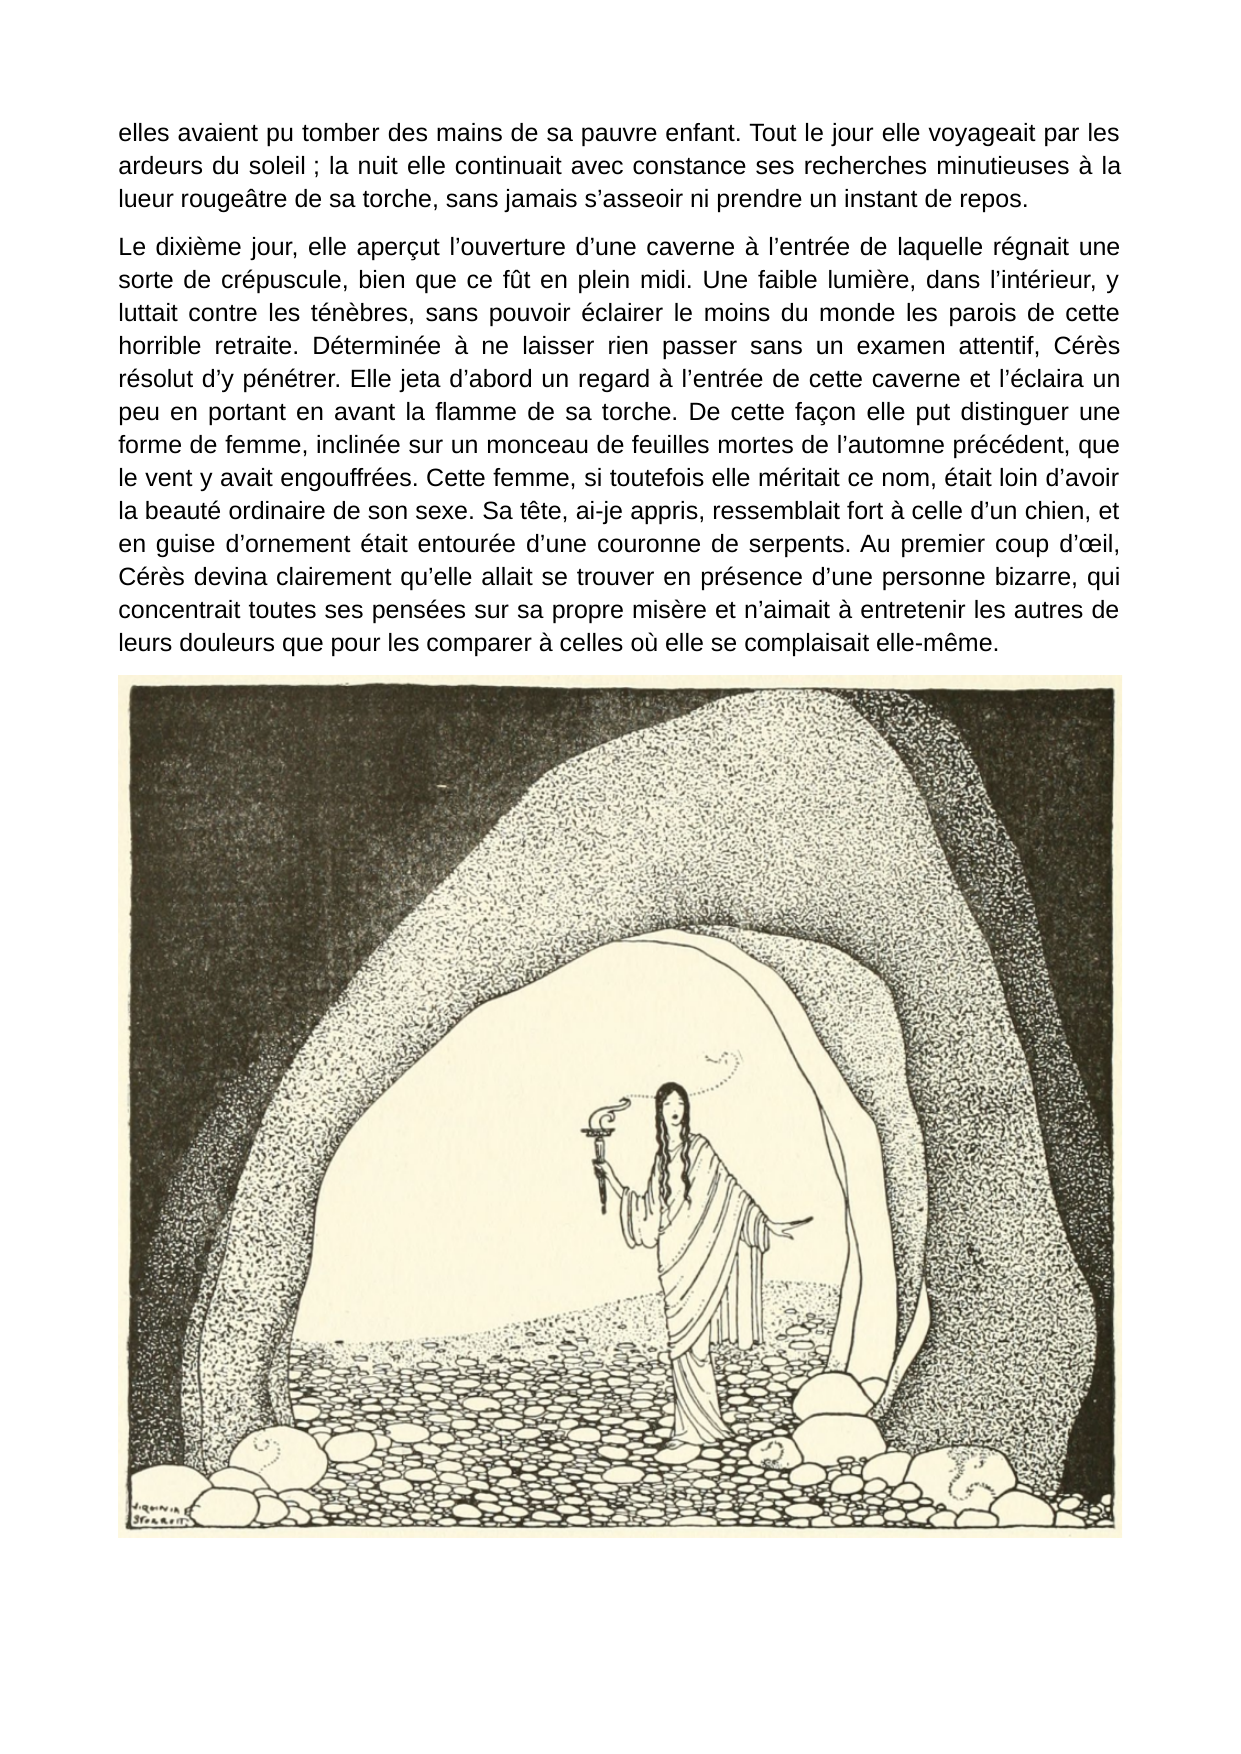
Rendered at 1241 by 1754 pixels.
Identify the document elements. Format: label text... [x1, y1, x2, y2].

picture [118, 675, 1123, 1538]
text elles avaient pu tomber des mains de sa pauvre enfant. Tout le jour elle voyageait par les ardeurs du soleil ; la nuit elle continuait avec constance ses recherches minutieuses à la lueur rougeâtre de sa torche, sans jamais s’asseoir ni prendre un instant de repos. [118, 118, 1122, 213]
text Le dixième jour, elle aperçut l’ouverture d’une caverne à l’entrée de laquelle régnait une sorte de crépuscule, bien que ce fût en plein midi. Une faible lumière, dans l’intérieur, y luttait contre les ténèbres, sans pouvoir éclairer le moins du monde les parois de cette horrible retraite. Déterminée à ne laisser rien passer sans un examen attentif, Cérès résolut d’y pénétrer. Elle jeta d’abord un regard à l’entrée de cette caverne et l’éclaira un peu en portant en avant la flamme de sa torche. De cette façon elle put distinguer une forme de femme, inclinée sur un monceau de feuilles mortes de l’automne précédent, que le vent y avait engouffrées. Cette femme, si toutefois elle méritait ce nom, était loin d’avoir la beauté ordinaire de son sexe. Sa tête, ai-je appris, ressemblait fort à celle d’un chien, et en guise d’ornement était entourée d’une couronne de serpents. Au premier coup d’œil, Cérès devina clairement qu’elle allait se trouver en présence d’une personne bizarre, qui concentrait toutes ses pensées sur sa propre misère et n’aimait à entretenir les autres de leurs douleurs que pour les comparer à celles où elle se complaisait elle-même. [118, 232, 1122, 657]
